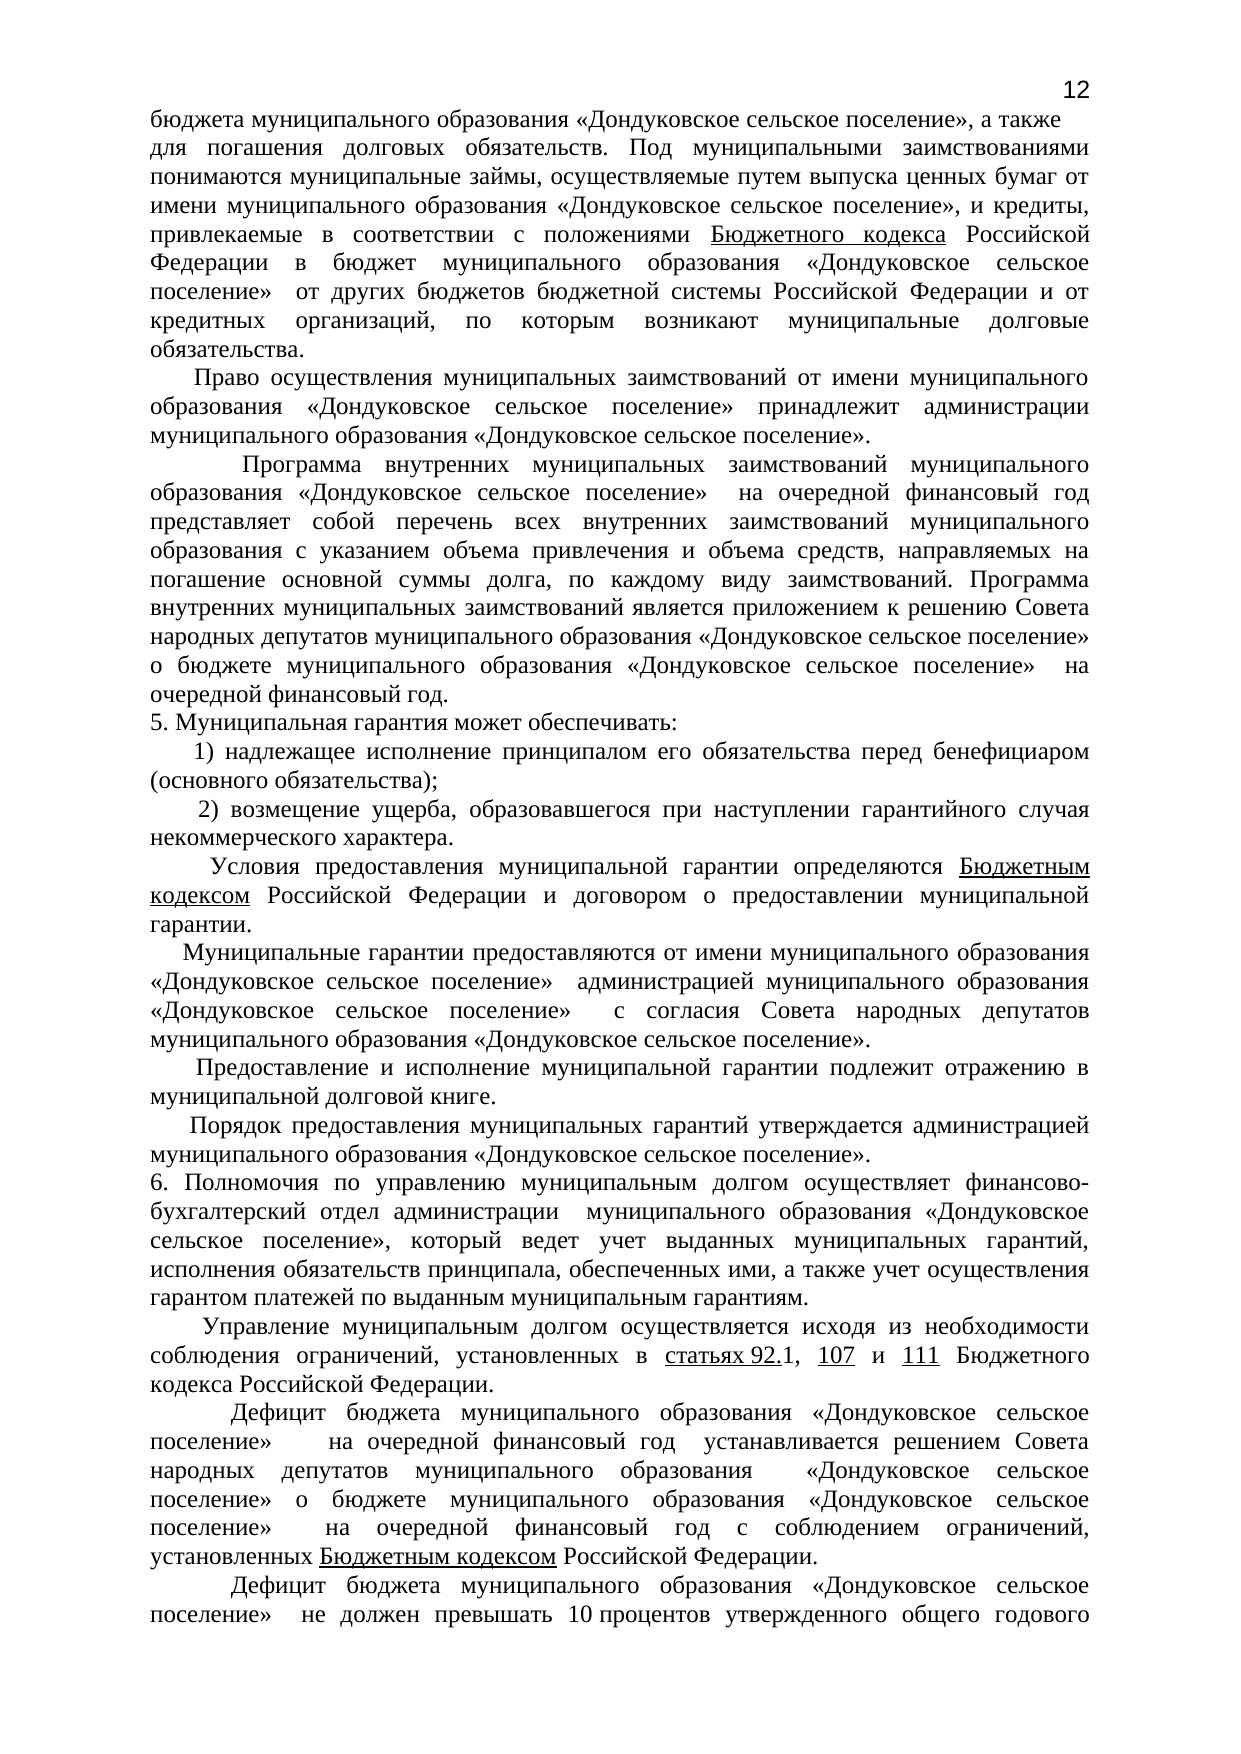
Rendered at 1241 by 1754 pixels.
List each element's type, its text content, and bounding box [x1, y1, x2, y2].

text Порядок предоставления муниципальных гарантий утверждается администрацией муниципального образования «Дондуковское сельское поселение». [150, 1110, 1090, 1167]
text Дефицит бюджета муниципального образования «Дондуковское сельское поселение» на очередной финансовый год устанавливается решением Совета народных депутатов муниципального образования «Дондуковское сельское поселение» о бюджете муниципального образования «Дондуковское сельское поселение» на очередной финансовый год с соблюдением ограничений, установленных Бюджетным кодексом Российской Федерации. [150, 1397, 1090, 1570]
text бюджета муниципального образования «Дондуковское сельское поселение», а также для погашения долговых обязательств. Под муниципальными заимствованиями понимаются муниципальные займы, осуществляемые путем выпуска ценных бумаг от имени муниципального образования «Дондуковское сельское поселение», и кредиты, привлекаемые в соответствии с положениями Бюджетного кодекса Российской Федерации в бюджет муниципального образования «Дондуковское сельское поселение» от других бюджетов бюджетной системы Российской Федерации и от кредитных организаций, по которым возникают муниципальные долговые обязательства. [150, 104, 1090, 362]
text Предоставление и исполнение муниципальной гарантии подлежит отражению в муниципальной долговой книге. [150, 1052, 1090, 1110]
text 6. Полномочия по управлению муниципальным долгом осуществляет финансово-бухгалтерский отдел администрации муниципального образования «Дондуковское сельское поселение», который ведет учет выданных муниципальных гарантий, исполнения обязательств принципала, обеспеченных ими, а также учет осуществления гарантом платежей по выданным муниципальным гарантиям. [150, 1167, 1090, 1311]
text Дефицит бюджета муниципального образования «Дондуковское сельское поселение» не должен превышать 10 процентов утвержденного общего годового [150, 1570, 1090, 1627]
text 2) возмещение ущерба, образовавшегося при наступлении гарантийного случая некоммерческого характера. [150, 794, 1090, 851]
text Управление муниципальным долгом осуществляется исходя из необходимости соблюдения ограничений, установленных в статьях 92.1, 107 и 111 Бюджетного кодекса Российской Федерации. [150, 1311, 1090, 1397]
text Условия предоставления муниципальной гарантии определяются Бюджетным кодексом Российской Федерации и договором о предоставлении муниципальной гарантии. [150, 851, 1090, 937]
text Программа внутренних муниципальных заимствований муниципального образования «Дондуковское сельское поселение» на очередной финансовый год представляет собой перечень всех внутренних заимствований муниципального образования с указанием объема привлечения и объема средств, направляемых на погашение основной суммы долга, по каждому виду заимствований. Программа внутренних муниципальных заимствований является приложением к решению Совета народных депутатов муниципального образования «Дондуковское сельское поселение» о бюджете муниципального образования «Дондуковское сельское поселение» на очередной финансовый год. [150, 449, 1090, 707]
text 5. Муниципальная гарантия может обеспечивать: [150, 707, 1090, 736]
text 1) надлежащее исполнение принципалом его обязательства перед бенефициаром (основного обязательства); [150, 736, 1090, 794]
text Право осуществления муниципальных заимствований от имени муниципального образования «Дондуковское сельское поселение» принадлежит администрации муниципального образования «Дондуковское сельское поселение». [150, 362, 1090, 449]
text Муниципальные гарантии предоставляются от имени муниципального образования «Дондуковское сельское поселение» администрацией муниципального образования «Дондуковское сельское поселение» с согласия Совета народных депутатов муниципального образования «Дондуковское сельское поселение». [150, 937, 1090, 1052]
